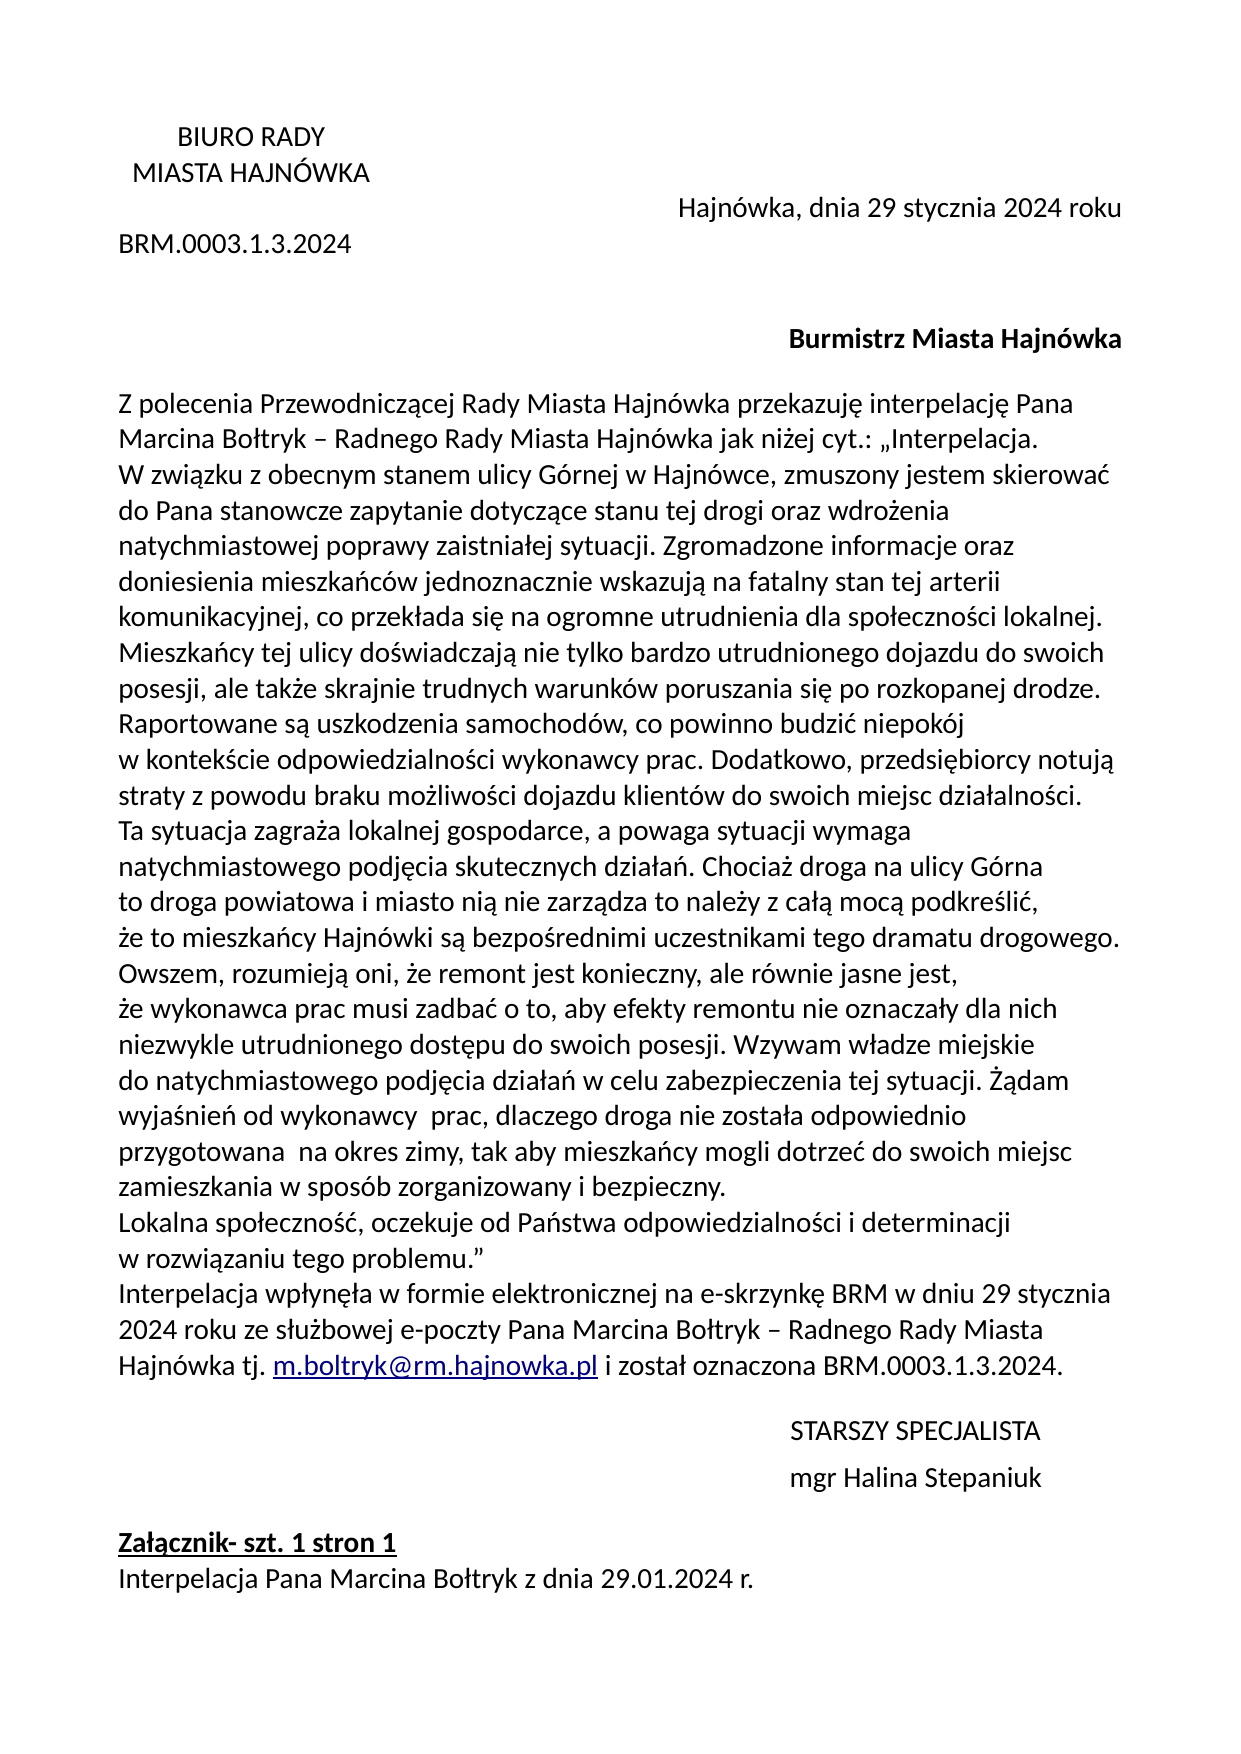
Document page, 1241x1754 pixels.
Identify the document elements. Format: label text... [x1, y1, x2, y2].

text Lokalna społeczność, oczekuje od Państwa odpowiedzialności i determinacji w rozwiązaniu tego problemu.” [118, 1204, 1122, 1275]
text Załącznik- szt. 1 stron 1 [118, 1524, 1122, 1560]
text Interpelacja wpłynęła w formie elektronicznej na e-skrzynkę BRM w dniu 29 stycznia 2024 roku ze służbowej e-poczty Pana Marcina Bołtryk – Radnego Rady Miasta Hajnówka tj. m.boltryk@rm.hajnowka.pl i został oznaczona BRM.0003.1.3.2024. [118, 1275, 1122, 1382]
text Burmistrz Miasta Hajnówka [118, 320, 1122, 355]
text BRM.0003.1.3.2024 [118, 225, 1122, 261]
text Interpelacja Pana Marcina Bołtryk z dnia 29.01.2024 r. [118, 1560, 1122, 1596]
text Z polecenia Przewodniczącej Rady Miasta Hajnówka przekazuję interpelację Pana Marcina Bołtryk – Radnego Rady Miasta Hajnówka jak niżej cyt.: „Interpelacja. W związku z obecnym stanem ulicy Górnej w Hajnówce, zmuszony jestem skierować do Pana stanowcze zapytanie dotyczące stanu tej drogi oraz wdrożenia natychmiastowej poprawy zaistniałej sytuacji. Zgromadzone informacje oraz doniesienia mieszkańców jednoznacznie wskazują na fatalny stan tej arterii komunikacyjnej, co przekłada się na ogromne utrudnienia dla społeczności lokalnej. Mieszkańcy tej ulicy doświadczają nie tylko bardzo utrudnionego dojazdu do swoich posesji, ale także skrajnie trudnych warunków poruszania się po rozkopanej drodze. Raportowane są uszkodzenia samochodów, co powinno budzić niepokój w kontekście odpowiedzialności wykonawcy prac. Dodatkowo, przedsiębiorcy notują straty z powodu braku możliwości dojazdu klientów do swoich miejsc działalności. Ta sytuacja zagraża lokalnej gospodarce, a powaga sytuacji wymaga natychmiastowego podjęcia skutecznych działań. Chociaż droga na ulicy Górna to droga powiatowa i miasto nią nie zarządza to należy z całą mocą podkreślić, że to mieszkańcy Hajnówki są bezpośrednimi uczestnikami tego dramatu drogowego. Owszem, rozumieją oni, że remont jest konieczny, ale równie jasne jest, że wykonawca prac musi zadbać o to, aby efekty remontu nie oznaczały dla nich niezwykle utrudnionego dostępu do swoich posesji. Wzywam władze miejskie do natychmiastowego podjęcia działań w celu zabezpieczenia tej sytuacji. Żądam wyjaśnień od wykonawcy prac, dlaczego droga nie została odpowiednio przygotowana na okres zimy, tak aby mieszkańcy mogli dotrzeć do swoich miejsc zamieszkania w sposób zorganizowany i bezpieczny. [118, 385, 1122, 1204]
text STARSZY SPECJALISTA [709, 1412, 1122, 1447]
text mgr Halina Stepaniuk [709, 1459, 1122, 1495]
text BIURO RADY [0, 118, 1122, 154]
text Hajnówka, dnia 29 stycznia 2024 roku [118, 189, 1122, 225]
text MIASTA HAJNÓWKA [0, 154, 1122, 189]
